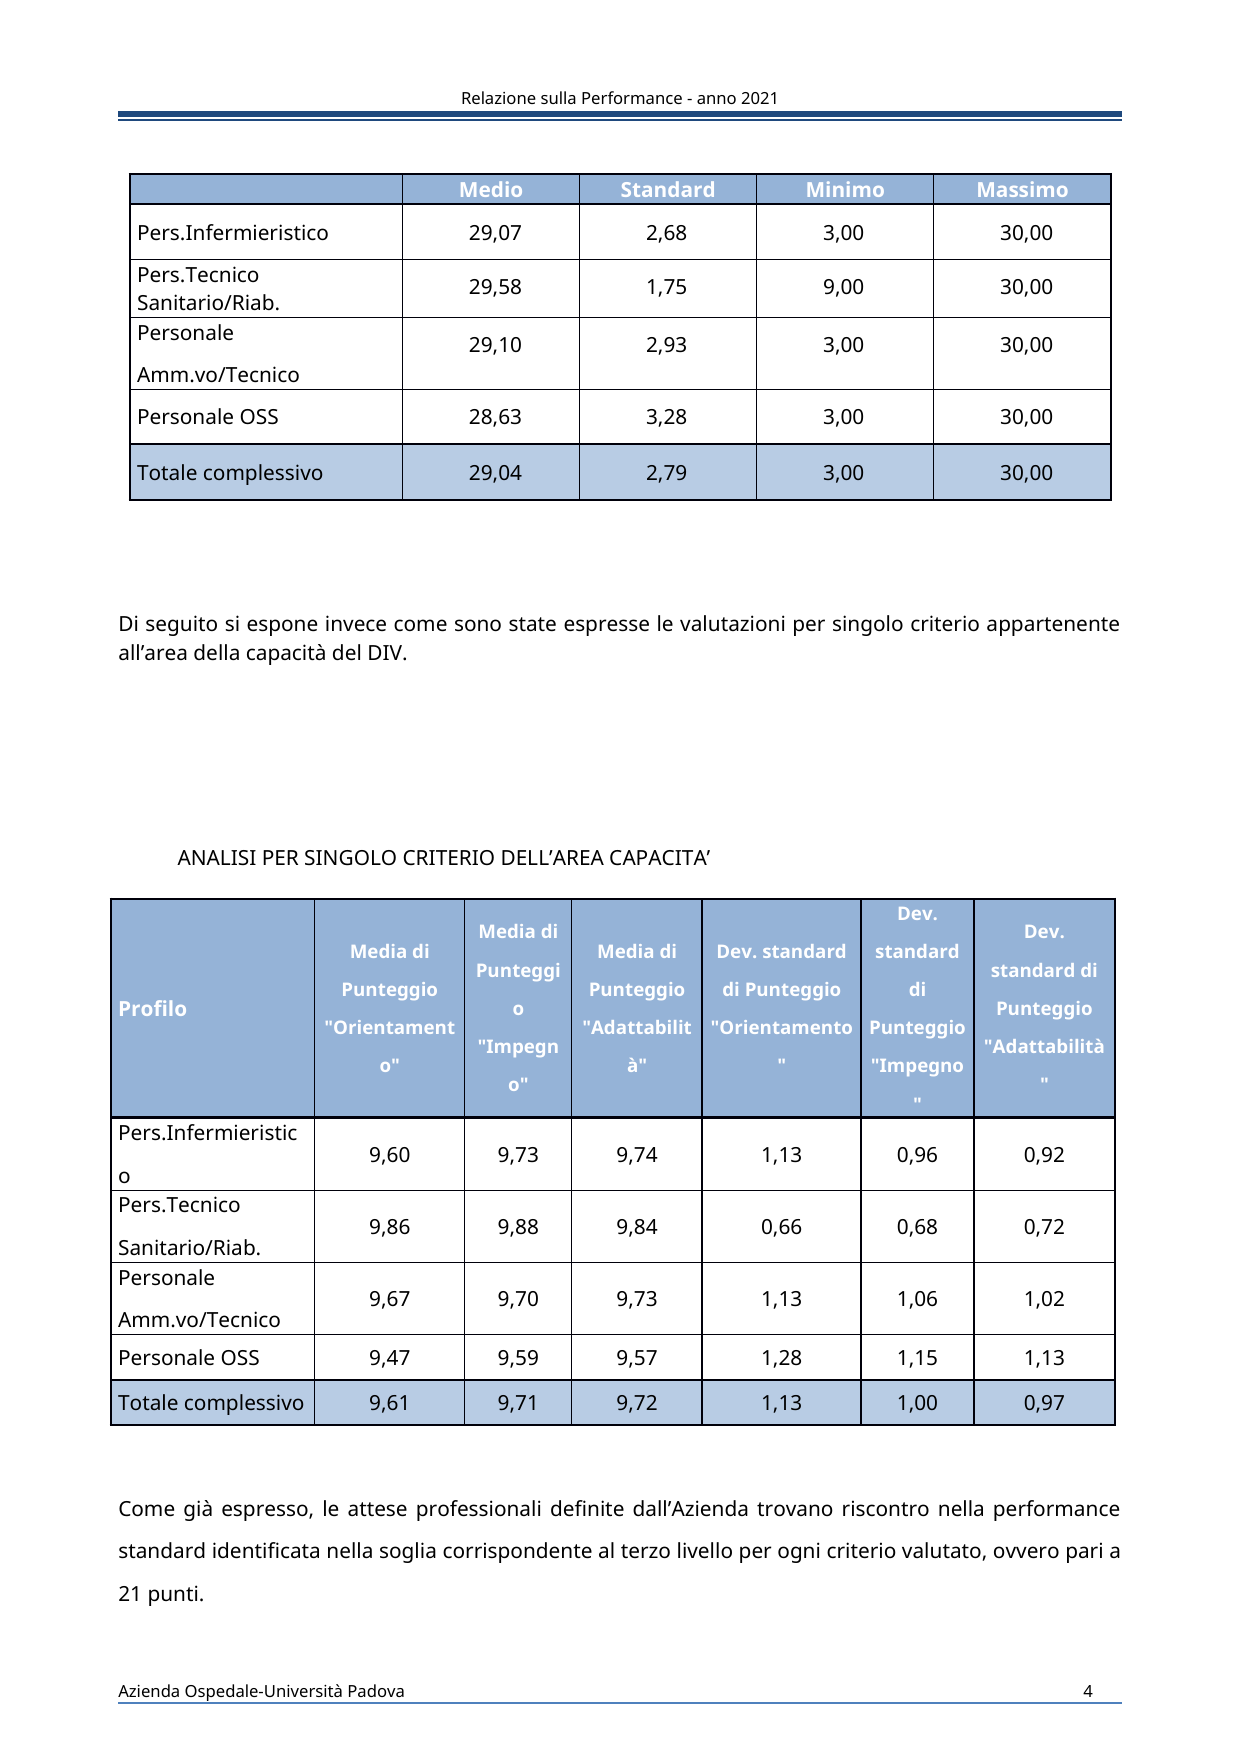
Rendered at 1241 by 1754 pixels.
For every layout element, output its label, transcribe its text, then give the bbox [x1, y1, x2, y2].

table_header Dev. standard di Punteggio "Impegno" [862, 900, 973, 1116]
table_cell 1,75 [580, 260, 756, 317]
table_cell 30,00 [934, 445, 1110, 499]
table_cell 0,96 [862, 1119, 973, 1189]
table_cell 9,67 [315, 1263, 464, 1334]
table_cell Pers.Infermieristico [131, 205, 402, 259]
table_cell 9,60 [315, 1119, 464, 1189]
table_cell 9,88 [465, 1191, 571, 1262]
table_cell 9,72 [572, 1381, 701, 1424]
table_cell 0,66 [703, 1191, 860, 1262]
table_cell 9,70 [465, 1263, 571, 1334]
table_cell 3,28 [580, 390, 756, 443]
table_cell 1,13 [703, 1119, 860, 1189]
table_cell 9,61 [315, 1381, 464, 1424]
table_cell 30,00 [934, 260, 1110, 317]
table_cell 30,00 [934, 205, 1110, 259]
table_cell 1,02 [975, 1263, 1114, 1334]
table_header Massimo [934, 175, 1110, 203]
table_cell 0,72 [975, 1191, 1114, 1262]
table_cell 9,86 [315, 1191, 464, 1262]
table_cell 29,04 [403, 445, 579, 499]
table_cell 9,59 [465, 1335, 571, 1379]
table_cell Totale complessivo [131, 445, 402, 499]
table_cell 2,79 [580, 445, 756, 499]
table_header Dev. standard di Punteggio "Adattabilità" [975, 900, 1114, 1116]
table_cell 1,13 [703, 1263, 860, 1334]
table_header Media di Punteggio "Adattabilità" [572, 900, 701, 1116]
table_cell 9,84 [572, 1191, 701, 1262]
table_cell Pers.Tecnico Sanitario/Riab. [131, 260, 402, 317]
table_cell 9,47 [315, 1335, 464, 1379]
table_cell 0,68 [862, 1191, 973, 1262]
table_cell 1,06 [862, 1263, 973, 1334]
text ANALISI PER SINGOLO CRITERIO DELL’AREA CAPACITA’ [118, 843, 1122, 871]
table_cell 30,00 [934, 318, 1110, 389]
table_cell 9,73 [572, 1263, 701, 1334]
table_cell 30,00 [934, 390, 1110, 443]
table_cell 9,57 [572, 1335, 701, 1379]
table_cell Personale Amm.vo/Tecnico [131, 318, 402, 389]
text Di seguito si espone invece come sono state espresse le valutazioni per singolo criterio appartenente all’area della capacità del DIV. [118, 609, 1122, 666]
table_cell 3,00 [757, 445, 933, 499]
table_cell 29,10 [403, 318, 579, 389]
table_cell 9,71 [465, 1381, 571, 1424]
table_cell Pers.Tecnico Sanitario/Riab. [112, 1191, 314, 1262]
table_cell 29,07 [403, 205, 579, 259]
table_cell 0,97 [975, 1381, 1114, 1424]
table_cell 1,28 [703, 1335, 860, 1379]
table_header Media di Punteggio "Impegno" [465, 900, 571, 1116]
table_header [131, 175, 402, 203]
table_header Dev. standard di Punteggio "Orientamento" [703, 900, 860, 1116]
table_header Medio [403, 175, 579, 203]
table_cell Personale Amm.vo/Tecnico [112, 1263, 314, 1334]
table_cell 3,00 [757, 205, 933, 259]
table_cell 29,58 [403, 260, 579, 317]
table_cell 1,13 [703, 1381, 860, 1424]
table_header Media di Punteggio "Orientamento" [315, 900, 464, 1116]
table_cell 28,63 [403, 390, 579, 443]
text Come già espresso, le attese professionali definite dall’Azienda trovano riscontro nella performance standard identificata nella soglia corrispondente al terzo livello per ogni criterio valutato, ovvero pari a 21 punti. [118, 1494, 1122, 1608]
table_cell 2,68 [580, 205, 756, 259]
table_cell 9,74 [572, 1119, 701, 1189]
table_header Standard [580, 175, 756, 203]
table_header Profilo [112, 900, 314, 1116]
table_header Minimo [757, 175, 933, 203]
table_cell 2,93 [580, 318, 756, 389]
table_cell 9,73 [465, 1119, 571, 1189]
table_cell 3,00 [757, 390, 933, 443]
table_cell Pers.Infermieristico [112, 1119, 314, 1189]
table_cell 1,00 [862, 1381, 973, 1424]
table_cell Totale complessivo [112, 1381, 314, 1424]
table_cell 1,15 [862, 1335, 973, 1379]
table_cell Personale OSS [112, 1335, 314, 1379]
table_cell 9,00 [757, 260, 933, 317]
table_cell 0,92 [975, 1119, 1114, 1189]
table_cell 3,00 [757, 318, 933, 389]
table_cell 1,13 [975, 1335, 1114, 1379]
table_cell Personale OSS [131, 390, 402, 443]
